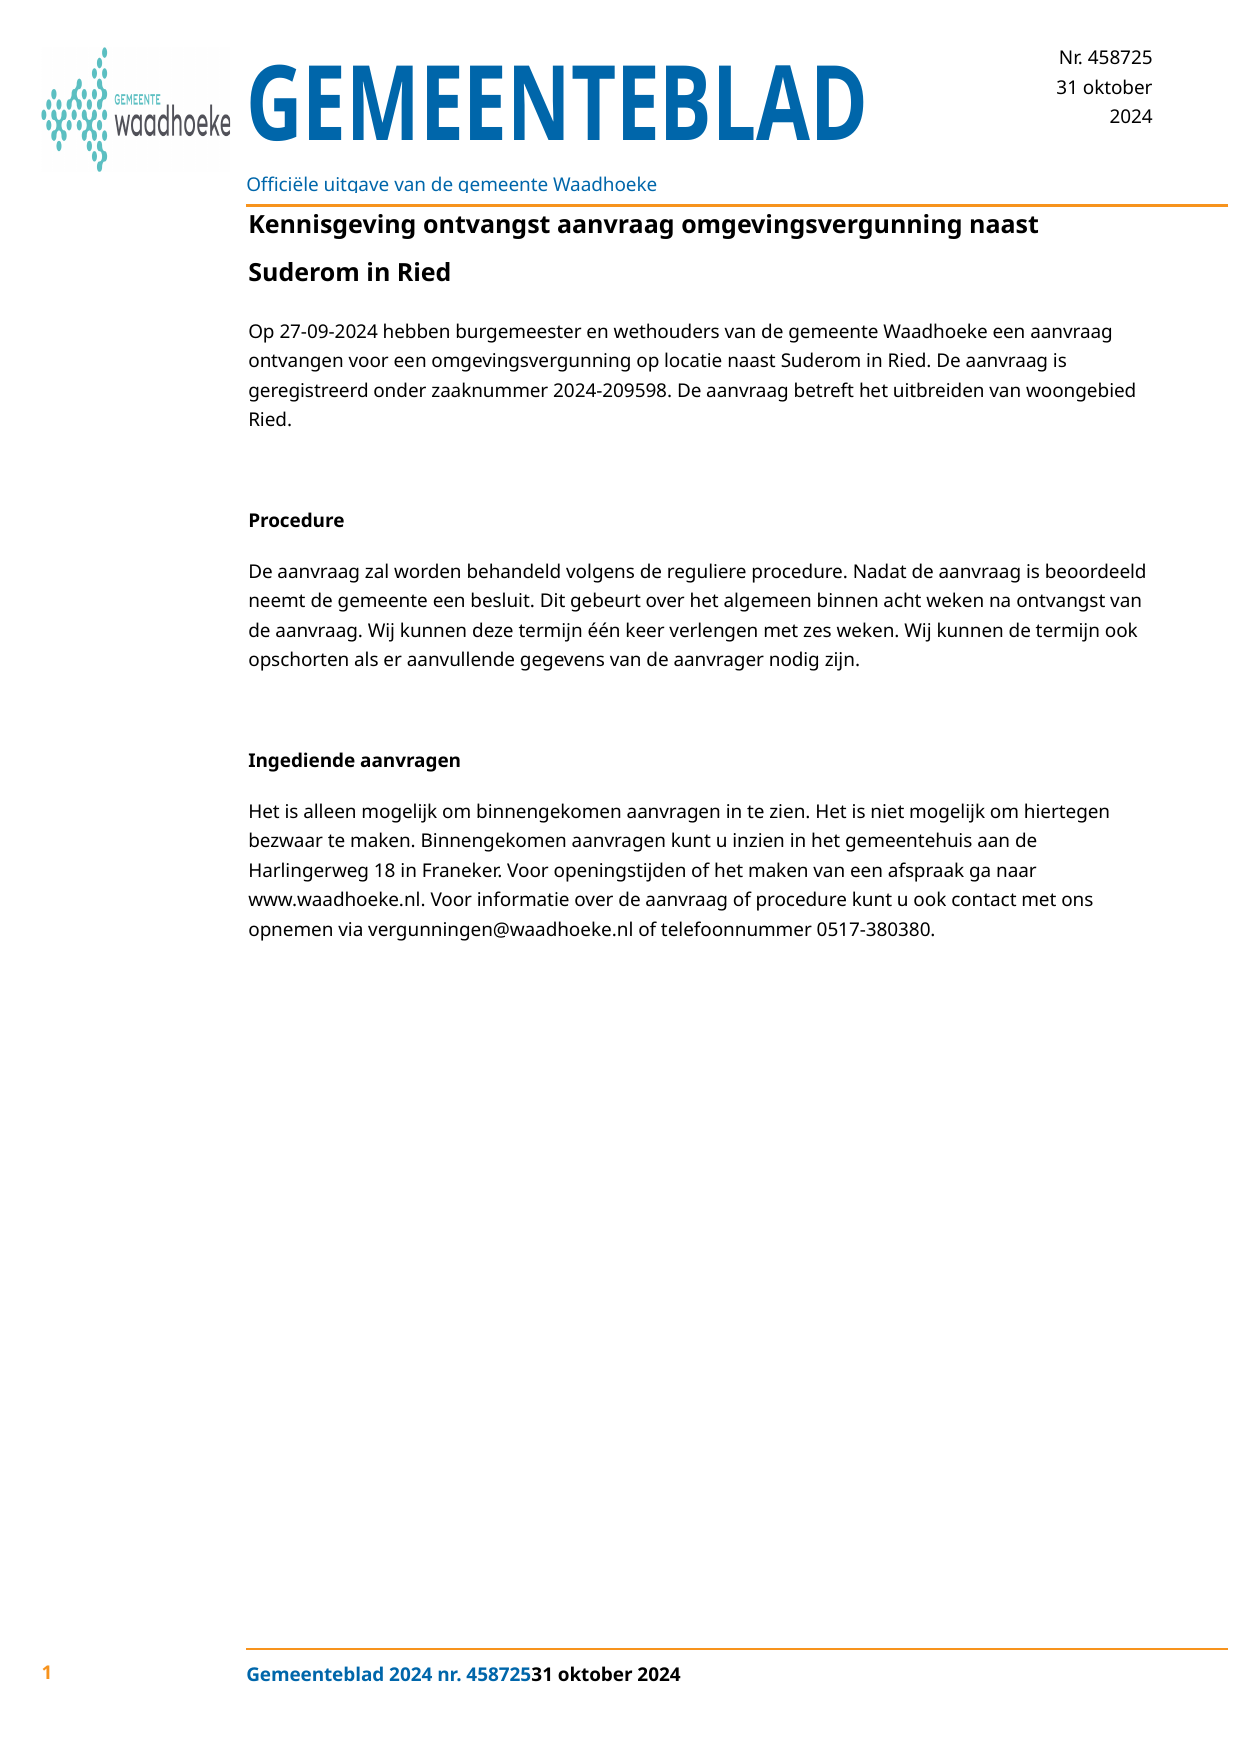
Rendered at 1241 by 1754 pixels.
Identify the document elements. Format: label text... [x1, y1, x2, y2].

text Het is alleen mogelijk om binnengekomen aanvragen in te zien. Het is niet mogelijk om hiertegen bezwaar te maken. Binnengekomen aanvragen kunt u inzien in het gemeentehuis aan de Harlingerweg 18 in Franeker. Voor openingstijden of het maken van een afspraak ga naar www.waadhoeke.nl. Voor informatie over de aanvraag of procedure kunt u ook contact met ons opnemen via vergunningen@waadhoeke.nl of telefoonnummer 0517-380380. [248, 798, 1152, 942]
text Kennisgeving ontvangst aanvraag omgevingsvergunning naast Suderom in Ried [248, 207, 1152, 288]
picture [41, 47, 231, 172]
text Op 27-09-2024 hebben burgemeester en wethouders van de gemeente Waadhoeke een aanvraag ontvangen voor een omgevingsvergunning op locatie naast Suderom in Ried. De aanvraag is geregistreerd onder zaaknummer 2024-209598. De aanvraag betreft het uitbreiden van woongebied Ried. [248, 318, 1152, 432]
text Procedure [248, 507, 1152, 533]
text De aanvraag zal worden behandeld volgens de reguliere procedure. Nadat de aanvraag is beoordeeld neemt de gemeente een besluit. Dit gebeurt over het algemeen binnen acht weken na ontvangst van de aanvraag. Wij kunnen deze termijn één keer verlengen met zes weken. Wij kunnen de termijn ook opschorten als er aanvullende gegevens van de aanvrager nodig zijn. [248, 558, 1152, 672]
text Ingediende aanvragen [248, 747, 1152, 773]
